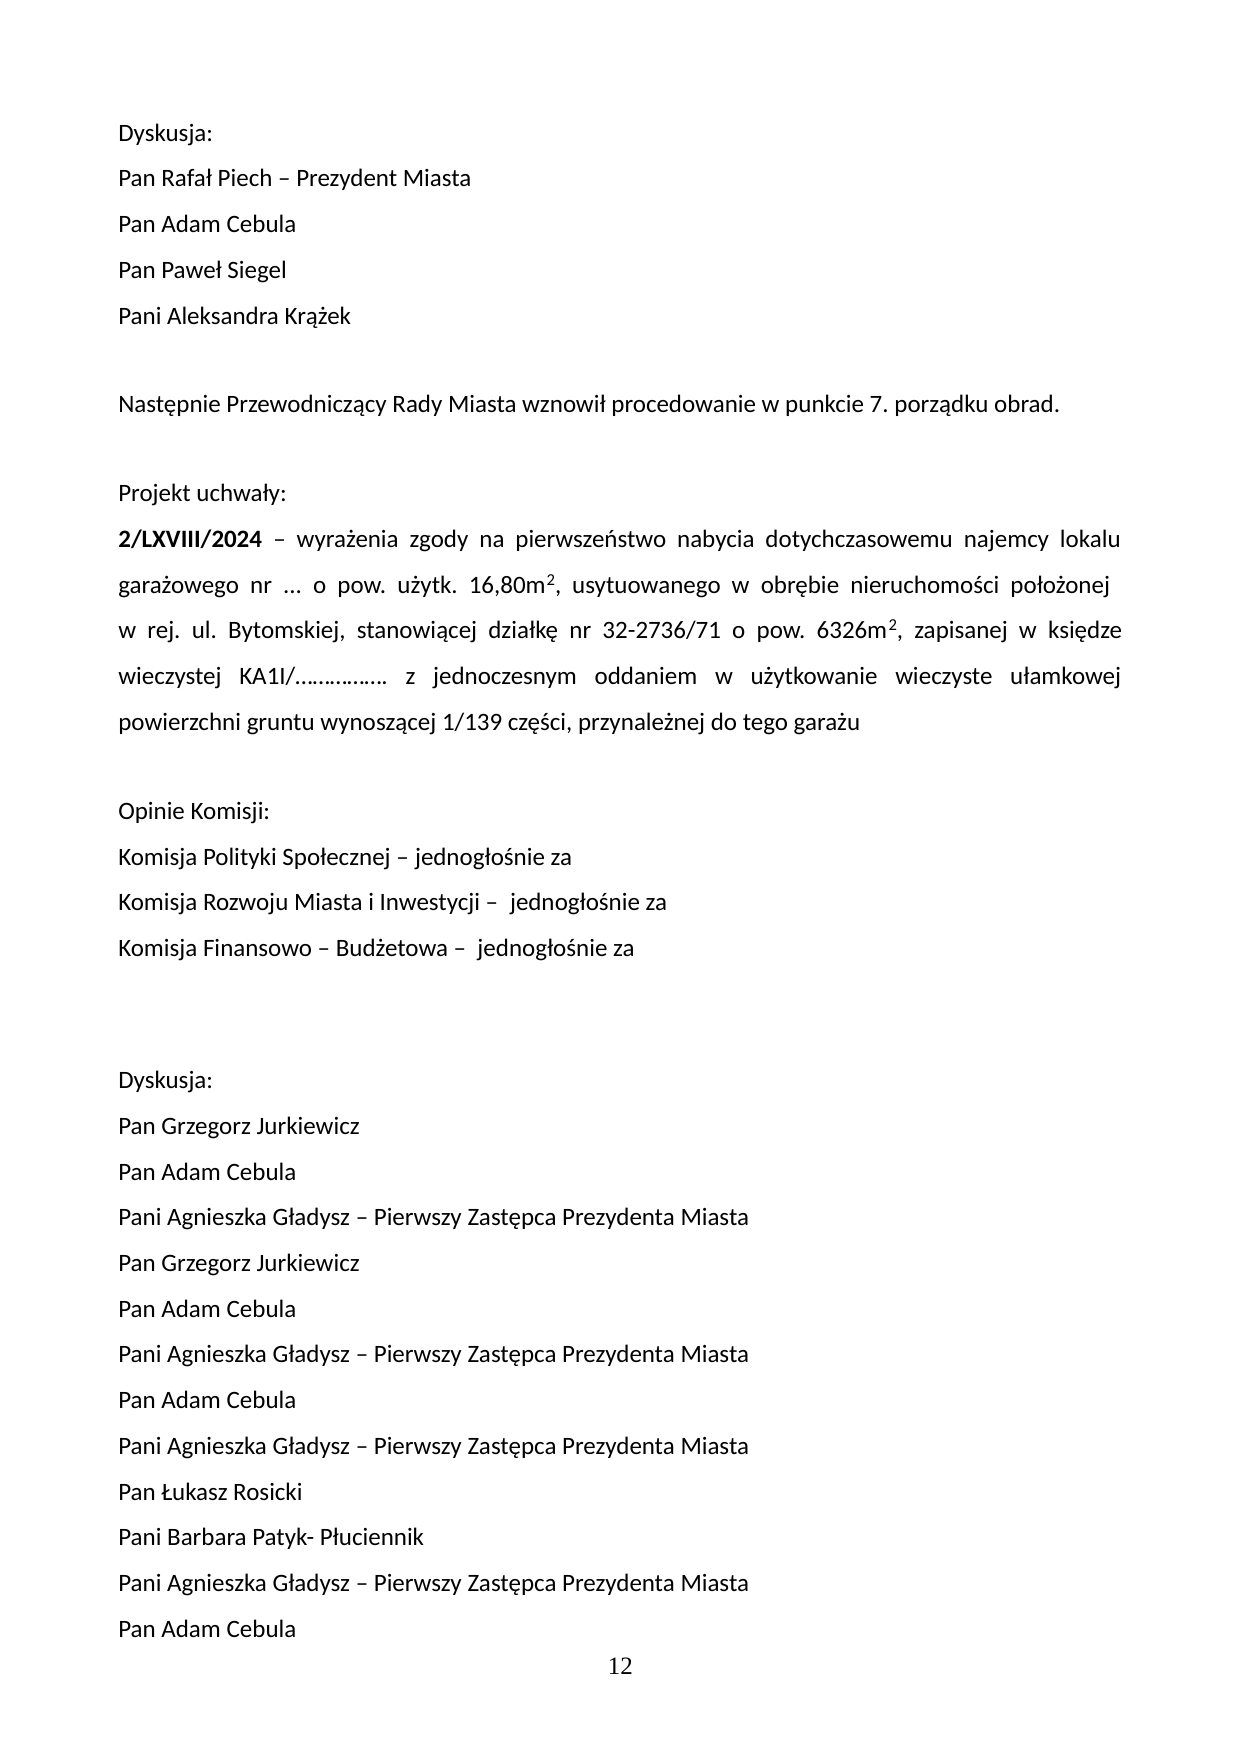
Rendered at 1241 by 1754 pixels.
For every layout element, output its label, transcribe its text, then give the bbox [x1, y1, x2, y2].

text Pan Łukasz Rosicki [118, 1476, 1122, 1506]
text Pan Grzegorz Jurkiewicz [118, 1110, 1122, 1140]
text Opinie Komisji: [118, 795, 1122, 826]
text Pani Agnieszka Gładysz – Pierwszy Zastępca Prezydenta Miasta [118, 1567, 1122, 1598]
text Pani Barbara Patyk- Płuciennik [118, 1521, 1122, 1552]
text Komisja Rozwoju Miasta i Inwestycji – jednogłośnie za [118, 886, 1122, 917]
text 2/LXVIII/2024 – wyrażenia zgody na pierwszeństwo nabycia dotychczasowemu najemcy lokalu garażowego nr ... o pow. użytk. 16,80m2, usytuowanego w obrębie nieruchomości położonej w rej. ul. Bytomskiej, stanowiącej działkę nr 32-2736/71 o pow. 6326m2, zapisanej w księdze wieczystej KA1I/……………. z jednoczesnym oddaniem w użytkowanie wieczyste ułamkowej powierzchni gruntu wynoszącej 1/139 części, przynależnej do tego garażu [118, 523, 1122, 737]
text Pan Paweł Siegel [118, 254, 1122, 284]
text Pani Agnieszka Gładysz – Pierwszy Zastępca Prezydenta Miasta [118, 1430, 1122, 1461]
text Pani Agnieszka Gładysz – Pierwszy Zastępca Prezydenta Miasta [118, 1201, 1122, 1232]
text Pan Adam Cebula [118, 1293, 1122, 1323]
text Pan Adam Cebula [118, 208, 1122, 239]
text Dyskusja: [118, 1064, 1122, 1095]
text Komisja Polityki Społecznej – jednogłośnie za [118, 841, 1122, 871]
text Projekt uchwały: [118, 477, 1122, 508]
text Pan Grzegorz Jurkiewicz [118, 1247, 1122, 1278]
text Pani Aleksandra Krążek [118, 300, 1122, 330]
text Dyskusja: [118, 117, 1122, 147]
text Komisja Finansowo – Budżetowa – jednogłośnie za [118, 932, 1122, 963]
text Pani Agnieszka Gładysz – Pierwszy Zastępca Prezydenta Miasta [118, 1338, 1122, 1369]
text Pan Adam Cebula [118, 1384, 1122, 1415]
text Następnie Przewodniczący Rady Miasta wznowił procedowanie w punkcie 7. porządku obrad. [118, 389, 1122, 419]
text Pan Adam Cebula [118, 1613, 1122, 1643]
text Pan Rafał Piech – Prezydent Miasta [118, 163, 1122, 193]
text Pan Adam Cebula [118, 1156, 1122, 1186]
